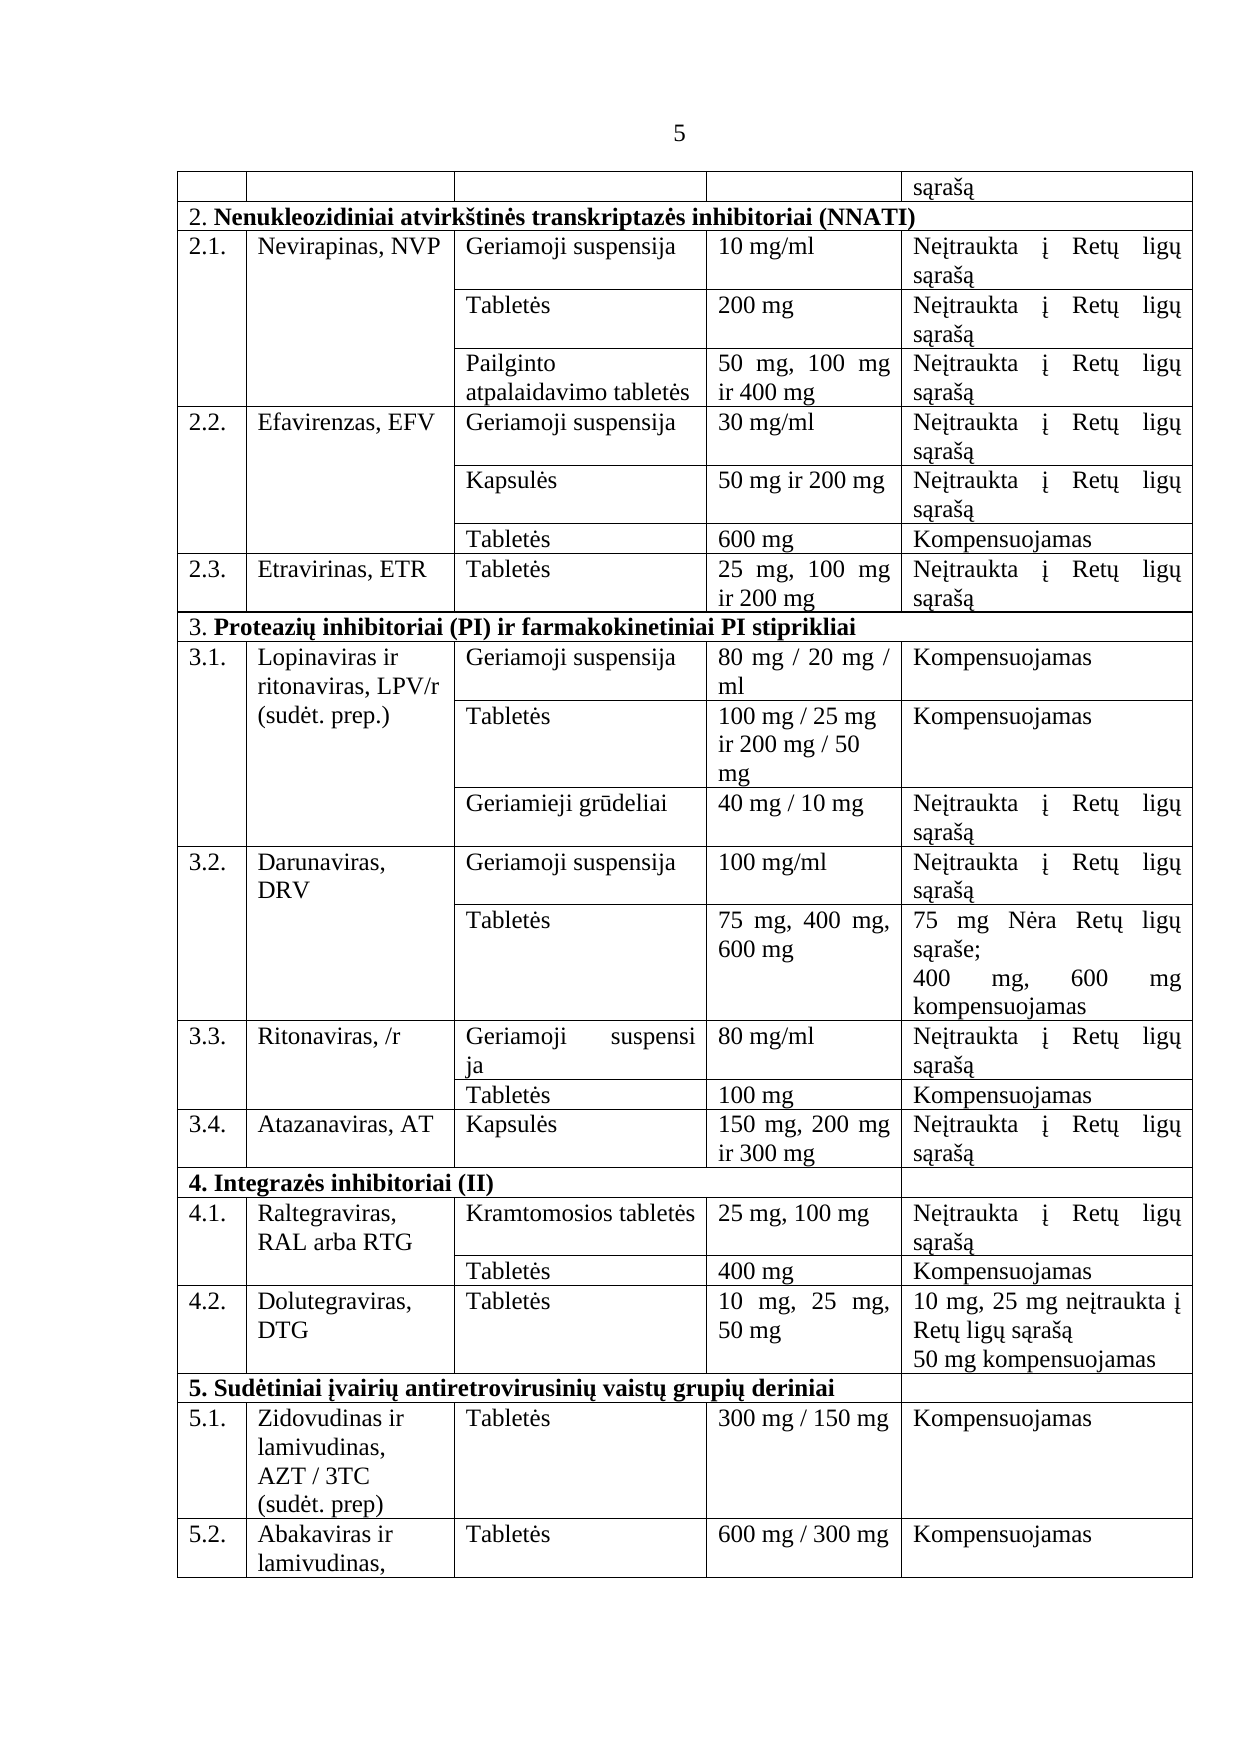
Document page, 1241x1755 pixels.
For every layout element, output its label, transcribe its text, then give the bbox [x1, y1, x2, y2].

table_cell Geriamoji suspensi ja [455, 1021, 706, 1079]
table_cell Etravirinas, ETR [247, 554, 454, 611]
table_cell Pailginto atpalaidavimo tabletės [455, 349, 706, 406]
table_cell 2.2. [178, 407, 246, 553]
table_cell 3.2. [178, 847, 246, 1020]
table_cell Neįtraukta į Retų ligų sąrašą [902, 231, 1192, 289]
table_cell Atazanaviras, AT [247, 1110, 454, 1167]
table_cell 5.2. [178, 1519, 246, 1577]
table_cell 80 mg / 20 mg / ml [707, 642, 901, 700]
table_cell 10 mg, 25 mg, 50 mg [707, 1286, 901, 1372]
table_cell 100 mg / 25 mg ir 200 mg / 50 mg [707, 701, 901, 787]
table_cell Tabletės [455, 290, 706, 347]
table_cell Neįtraukta į Retų ligų sąrašą [902, 554, 1192, 611]
table_cell Kompensuojamas [902, 1080, 1192, 1108]
table_cell Kompensuojamas [902, 1256, 1192, 1285]
table_cell 40 mg / 10 mg [707, 788, 901, 846]
table_cell Neįtraukta į Retų ligų sąrašą [902, 349, 1192, 406]
table_cell 600 mg / 300 mg [707, 1519, 901, 1577]
table_cell 2.3. [178, 554, 246, 611]
table_cell Tabletės [455, 1286, 706, 1372]
table_cell 10 mg, 25 mg neįtraukta į Retų ligų sąrašą 50 mg kompensuojamas [902, 1286, 1192, 1372]
table_cell [707, 172, 901, 201]
table_cell Tabletės [455, 554, 706, 611]
table_cell 25 mg, 100 mg [707, 1198, 901, 1255]
table_cell 3.4. [178, 1110, 246, 1167]
table_cell 50 mg, 100 mg ir 400 mg [707, 349, 901, 406]
table_cell 300 mg / 150 mg [707, 1403, 901, 1518]
table_cell Raltegraviras, RAL arba RTG [247, 1198, 454, 1285]
table_cell Kramtomosios tabletės [455, 1198, 706, 1255]
table_cell Kompensuojamas [902, 524, 1192, 553]
table_cell Dolutegraviras, DTG [247, 1286, 454, 1372]
table_cell Kompensuojamas [902, 642, 1192, 700]
table_cell 50 mg ir 200 mg [707, 466, 901, 523]
table_cell 150 mg, 200 mg ir 300 mg [707, 1110, 901, 1167]
table_cell 400 mg [707, 1256, 901, 1285]
table_cell 30 mg/ml [707, 407, 901, 464]
table_cell Geriamieji grūdeliai [455, 788, 706, 846]
table_cell Geriamoji suspensija [455, 642, 706, 700]
table_cell Kompensuojamas [902, 1403, 1192, 1518]
table_cell Neįtraukta į Retų ligų sąrašą [902, 1198, 1192, 1255]
table_cell 5. Sudėtiniai įvairių antiretrovirusinių vaistų grupių deriniai [178, 1374, 901, 1402]
table_cell Tabletės [455, 1403, 706, 1518]
table_cell Efavirenzas, EFV [247, 407, 454, 553]
table_cell 80 mg/ml [707, 1021, 901, 1079]
table_cell Kapsulės [455, 1110, 706, 1167]
table_cell Nevirapinas, NVP [247, 231, 454, 406]
table_cell Kompensuojamas [902, 701, 1192, 787]
table_cell 200 mg [707, 290, 901, 347]
table_cell Geriamoji suspensija [455, 847, 706, 904]
table_cell 3. Proteazių inhibitoriai (PI) ir farmakokinetiniai PI stiprikliai [178, 613, 1192, 641]
table_cell Geriamoji suspensija [455, 407, 706, 464]
table_cell Tabletės [455, 1256, 706, 1285]
table_cell Neįtraukta į Retų ligų sąrašą [902, 407, 1192, 464]
table_cell Neįtraukta į Retų ligų sąrašą [902, 1021, 1192, 1079]
table_cell 25 mg, 100 mg ir 200 mg [707, 554, 901, 611]
table_cell Kapsulės [455, 466, 706, 523]
table_cell 10 mg/ml [707, 231, 901, 289]
table_cell Kompensuojamas [902, 1519, 1192, 1577]
table_cell 3.3. [178, 1021, 246, 1108]
table_cell Neįtraukta į Retų ligų sąrašą [902, 466, 1192, 523]
table_cell 600 mg [707, 524, 901, 553]
table_cell 5.1. [178, 1403, 246, 1518]
table_cell 75 mg, 400 mg, 600 mg [707, 905, 901, 1020]
table_cell [902, 1168, 1192, 1197]
table_cell 100 mg/ml [707, 847, 901, 904]
table_cell 100 mg [707, 1080, 901, 1108]
table_cell Abakaviras ir lamivudinas, [247, 1519, 454, 1577]
table_cell Tabletės [455, 701, 706, 787]
table_cell 2.1. [178, 231, 246, 406]
table_cell Neįtraukta į Retų ligų sąrašą [902, 847, 1192, 904]
table_cell Tabletės [455, 524, 706, 553]
table_cell Darunaviras, DRV [247, 847, 454, 1020]
table_cell Ritonaviras, /r [247, 1021, 454, 1108]
table_cell Geriamoji suspensija [455, 231, 706, 289]
table_cell sąrašą [902, 172, 1192, 201]
table_cell Tabletės [455, 1080, 706, 1108]
table_cell Neįtraukta į Retų ligų sąrašą [902, 290, 1192, 347]
table_cell [455, 172, 706, 201]
table_cell Neįtraukta į Retų ligų sąrašą [902, 1110, 1192, 1167]
table_cell [902, 1374, 1192, 1402]
table_cell Neįtraukta į Retų ligų sąrašą [902, 788, 1192, 846]
table_cell Zidovudinas ir lamivudinas, AZT / 3TC (sudėt. prep) [247, 1403, 454, 1518]
table_cell 75 mg Nėra Retų ligų sąraše; 400 mg, 600 mg kompensuojamas [902, 905, 1192, 1020]
table_cell [247, 172, 454, 201]
table_cell Tabletės [455, 905, 706, 1020]
table_cell [178, 172, 246, 201]
table_cell Lopinaviras ir ritonaviras, LPV/r (sudėt. prep.) [247, 642, 454, 846]
table_cell 2. Nenukleozidiniai atvirkštinės transkriptazės inhibitoriai (NNATI) [178, 202, 1192, 230]
table_cell 4. Integrazės inhibitoriai (II) [178, 1168, 901, 1197]
table_cell 4.1. [178, 1198, 246, 1285]
table_cell 3.1. [178, 642, 246, 846]
table_cell Tabletės [455, 1519, 706, 1577]
table_cell 4.2. [178, 1286, 246, 1372]
